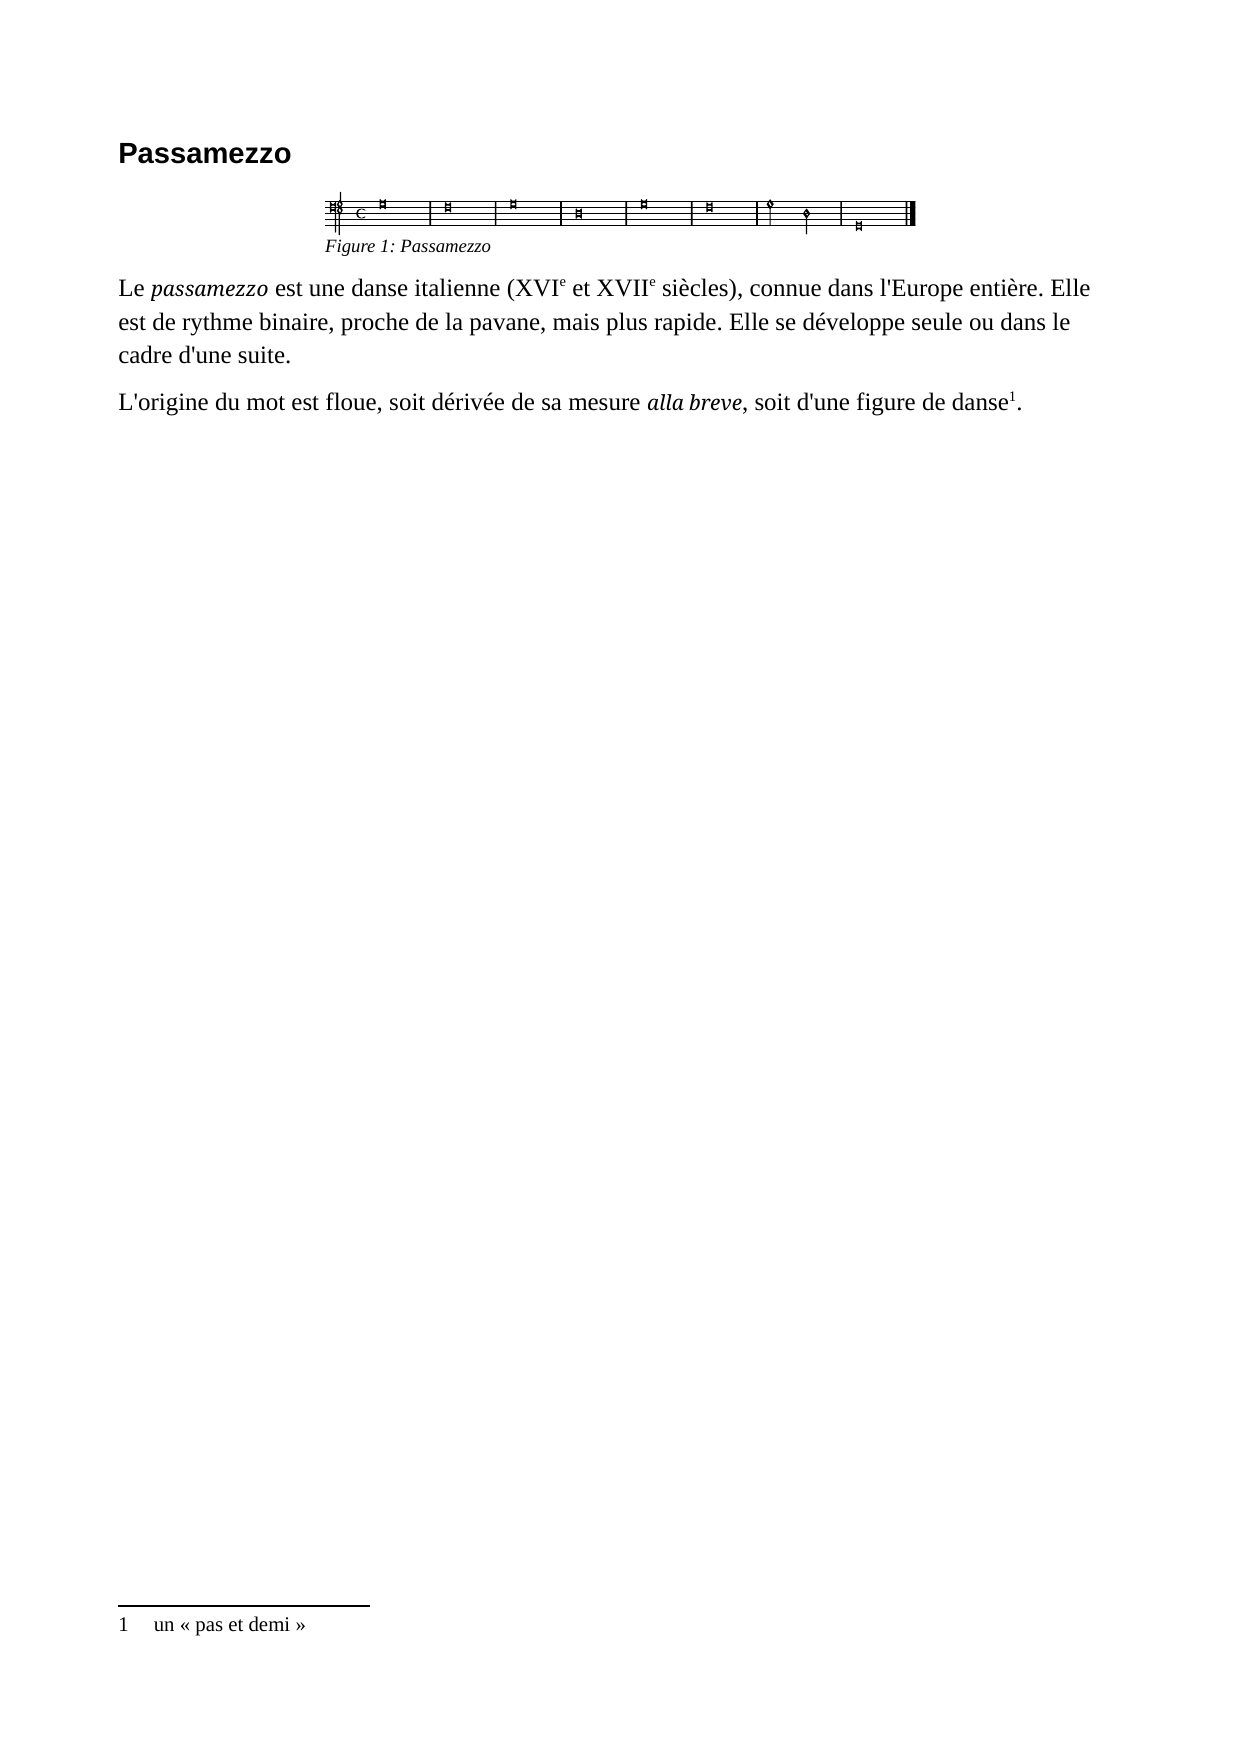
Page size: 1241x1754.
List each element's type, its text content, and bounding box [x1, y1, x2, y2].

text [340, 220, 429, 225]
text Figure 1: Passamezzo [325, 226, 915, 257]
text un « pas et demi » [118, 1612, 1122, 1636]
subtitle Passamezzo [118, 136, 1122, 169]
text Le passamezzo est une danse italienne (XVIe et XVIIe siècles), connue dans l'Europe entière. Elle est de rythme binaire, proche de la pavane, mais plus rapide. Elle se développe seule ou dans le cadre d'une suite. [118, 187, 1122, 368]
text L'origine du mot est floue, soit dérivée de sa mesure alla breve, soit d'une figure de danse. [118, 387, 1122, 417]
